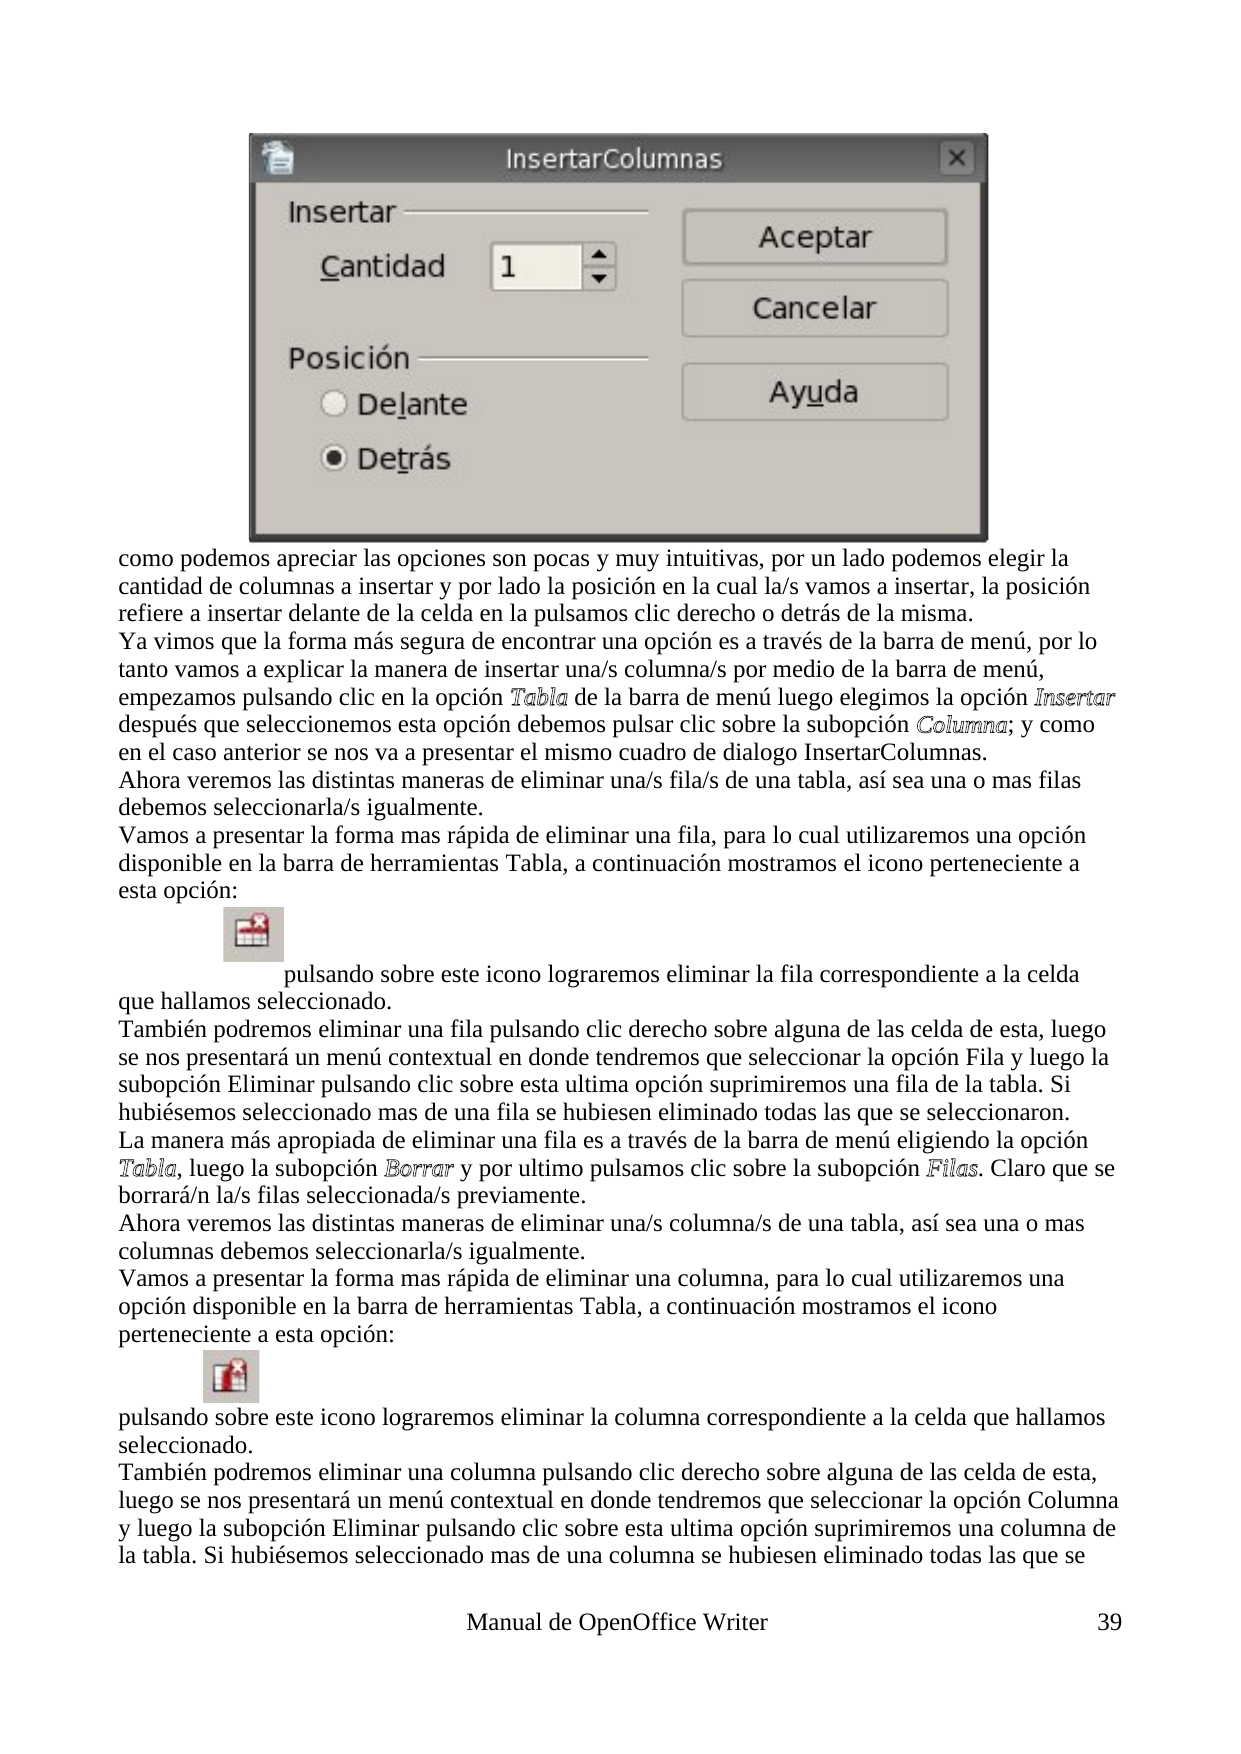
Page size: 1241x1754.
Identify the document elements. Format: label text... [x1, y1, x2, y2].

picture [203, 1350, 260, 1403]
text Ya vimos que la forma más segura de encontrar una opción es a través de la barra de menú, por lo tanto vamos a explicar la manera de insertar una/s columna/s por medio de la barra de menú, empezamos pulsando clic en la opción Tabla de la barra de menú luego elegimos la opción Insertar después que seleccionemos esta opción debemos pulsar clic sobre la subopción Columna; y como en el caso anterior se nos va a presentar el mismo cuadro de dialogo InsertarColumnas. [118, 627, 1122, 766]
text También podremos eliminar una columna pulsando clic derecho sobre alguna de las celda de esta, luego se nos presentará un menú contextual en donde tendremos que seleccionar la opción Columna y luego la subopción Eliminar pulsando clic sobre esta ultima opción suprimiremos una columna de la tabla. Si hubiésemos seleccionado mas de una columna se hubiesen eliminado todas las que se [118, 1458, 1122, 1569]
text Ahora veremos las distintas maneras de eliminar una/s columna/s de una tabla, así sea una o mas columnas debemos seleccionarla/s igualmente. [118, 1209, 1122, 1264]
picture [248, 133, 989, 545]
text como podemos apreciar las opciones son pocas y muy intuitivas, por un lado podemos elegir la cantidad de columnas a insertar y por lado la posición en la cual la/s vamos a insertar, la posición refiere a insertar delante de la celda en la pulsamos clic derecho o detrás de la misma. [118, 118, 1122, 627]
picture [223, 907, 284, 962]
text Vamos a presentar la forma mas rápida de eliminar una fila, para lo cual utilizaremos una opción disponible en la barra de herramientas Tabla, a continuación mostramos el icono perteneciente a esta opción: [118, 821, 1122, 904]
text pulsando sobre este icono lograremos eliminar la fila correspondiente a la celda que hallamos seleccionado. [118, 960, 1122, 1015]
text pulsando sobre este icono lograremos eliminar la columna correspondiente a la celda que hallamos seleccionado. [118, 1403, 1122, 1458]
text Vamos a presentar la forma mas rápida de eliminar una columna, para lo cual utilizaremos una opción disponible en la barra de herramientas Tabla, a continuación mostramos el icono perteneciente a esta opción: [118, 1264, 1122, 1348]
text También podremos eliminar una fila pulsando clic derecho sobre alguna de las celda de esta, luego se nos presentará un menú contextual en donde tendremos que seleccionar la opción Fila y luego la subopción Eliminar pulsando clic sobre esta ultima opción suprimiremos una fila de la tabla. Si hubiésemos seleccionado mas de una fila se hubiesen eliminado todas las que se seleccionaron. [118, 1015, 1122, 1126]
text La manera más apropiada de eliminar una fila es a través de la barra de menú eligiendo la opción Tabla, luego la subopción Borrar y por ultimo pulsamos clic sobre la subopción Filas. Claro que se borrará/n la/s filas seleccionada/s previamente. [118, 1126, 1122, 1209]
text Ahora veremos las distintas maneras de eliminar una/s fila/s de una tabla, así sea una o mas filas debemos seleccionarla/s igualmente. [118, 766, 1122, 821]
